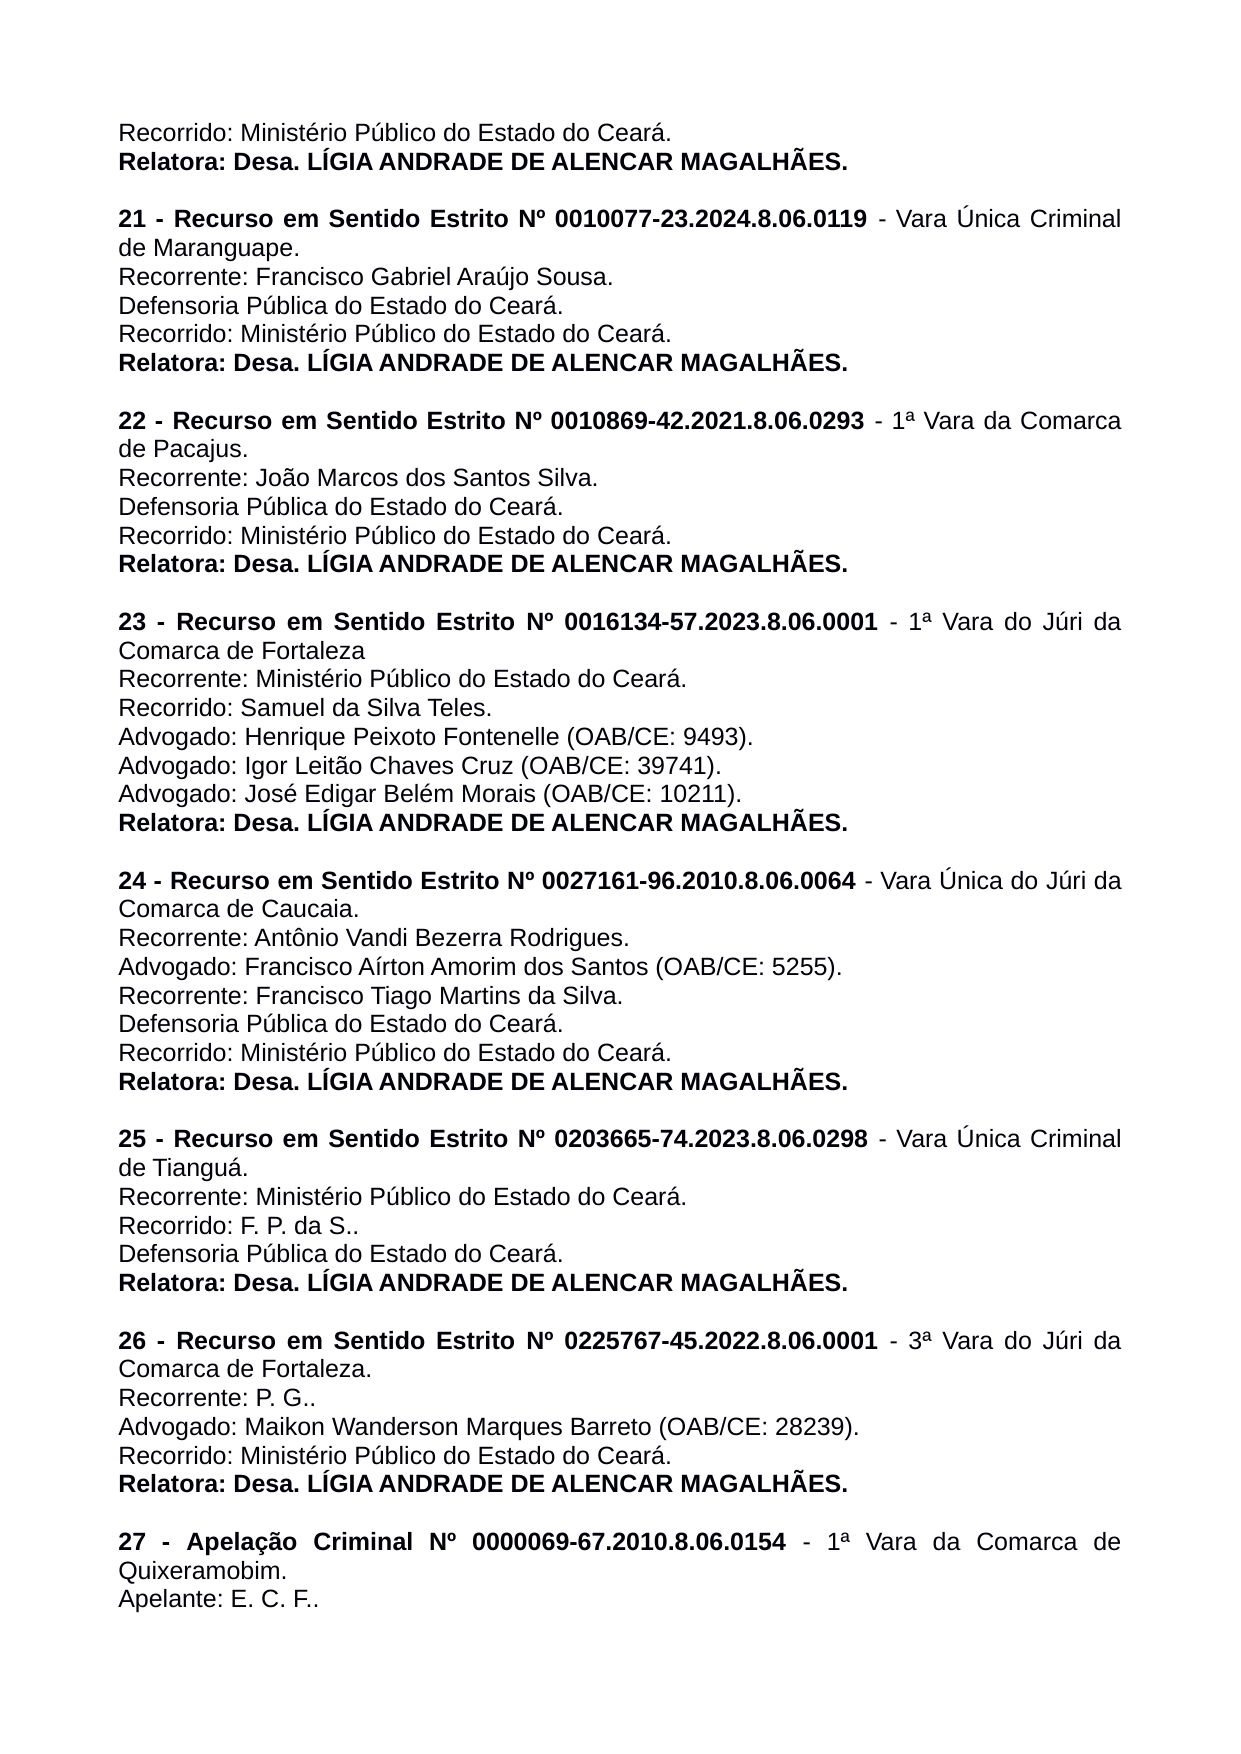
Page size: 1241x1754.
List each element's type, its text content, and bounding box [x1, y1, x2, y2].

text 25 - Recurso em Sentido Estrito Nº 0203665-74.2023.8.06.0298 - Vara Única Criminal de Tianguá. [118, 1124, 1122, 1182]
text Recorrido: Ministério Público do Estado do Ceará. [118, 319, 1122, 348]
text Recorrente: Ministério Público do Estado do Ceará. [118, 1182, 1122, 1211]
text 22 - Recurso em Sentido Estrito Nº 0010869-42.2021.8.06.0293 - 1ª Vara da Comarca de Pacajus. [118, 406, 1122, 463]
text Relatora: Desa. LÍGIA ANDRADE DE ALENCAR MAGALHÃES. [118, 1469, 1122, 1498]
text Advogado: José Edigar Belém Morais (OAB/CE: 10211). [118, 779, 1122, 808]
text Recorrente: João Marcos dos Santos Silva. [118, 463, 1122, 492]
text Recorrido: Ministério Público do Estado do Ceará. [118, 118, 1122, 147]
text Defensoria Pública do Estado do Ceará. [118, 1009, 1122, 1038]
text Advogado: Maikon Wanderson Marques Barreto (OAB/CE: 28239). [118, 1412, 1122, 1441]
text Defensoria Pública do Estado do Ceará. [118, 1239, 1122, 1268]
text Recorrente: P. G.. [118, 1383, 1122, 1412]
text Recorrente: Antônio Vandi Bezerra Rodrigues. [118, 923, 1122, 952]
text 24 - Recurso em Sentido Estrito Nº 0027161-96.2010.8.06.0064 - Vara Única do Júri da Comarca de Caucaia. [118, 866, 1122, 923]
text Recorrido: Ministério Público do Estado do Ceará. [118, 1038, 1122, 1067]
text 26 - Recurso em Sentido Estrito Nº 0225767-45.2022.8.06.0001 - 3ª Vara do Júri da Comarca de Fortaleza. [118, 1326, 1122, 1383]
text Recorrente: Ministério Público do Estado do Ceará. [118, 664, 1122, 693]
text Relatora: Desa. LÍGIA ANDRADE DE ALENCAR MAGALHÃES. [118, 1067, 1122, 1096]
text Recorrido: Ministério Público do Estado do Ceará. [118, 521, 1122, 549]
text Recorrente: Francisco Gabriel Araújo Sousa. [118, 262, 1122, 291]
text 21 - Recurso em Sentido Estrito Nº 0010077-23.2024.8.06.0119 - Vara Única Criminal de Maranguape. [118, 204, 1122, 262]
text 23 - Recurso em Sentido Estrito Nº 0016134-57.2023.8.06.0001 - 1ª Vara do Júri da Comarca de Fortaleza [118, 607, 1122, 664]
text Advogado: Francisco Aírton Amorim dos Santos (OAB/CE: 5255). [118, 952, 1122, 981]
text Apelante: E. C. F.. [118, 1584, 1122, 1613]
text Recorrido: Ministério Público do Estado do Ceará. [118, 1441, 1122, 1469]
text 27 - Apelação Criminal Nº 0000069-67.2010.8.06.0154 - 1ª Vara da Comarca de Quixeramobim. [118, 1527, 1122, 1584]
text Relatora: Desa. LÍGIA ANDRADE DE ALENCAR MAGALHÃES. [118, 147, 1122, 176]
text Relatora: Desa. LÍGIA ANDRADE DE ALENCAR MAGALHÃES. [118, 808, 1122, 837]
text Recorrido: F. P. da S.. [118, 1211, 1122, 1239]
text Relatora: Desa. LÍGIA ANDRADE DE ALENCAR MAGALHÃES. [118, 348, 1122, 377]
text Relatora: Desa. LÍGIA ANDRADE DE ALENCAR MAGALHÃES. [118, 1268, 1122, 1297]
text Advogado: Igor Leitão Chaves Cruz (OAB/CE: 39741). [118, 751, 1122, 779]
text Relatora: Desa. LÍGIA ANDRADE DE ALENCAR MAGALHÃES. [118, 549, 1122, 578]
text Advogado: Henrique Peixoto Fontenelle (OAB/CE: 9493). [118, 722, 1122, 751]
text Recorrido: Samuel da Silva Teles. [118, 693, 1122, 722]
text Recorrente: Francisco Tiago Martins da Silva. [118, 981, 1122, 1009]
text Defensoria Pública do Estado do Ceará. [118, 291, 1122, 319]
text Defensoria Pública do Estado do Ceará. [118, 492, 1122, 521]
